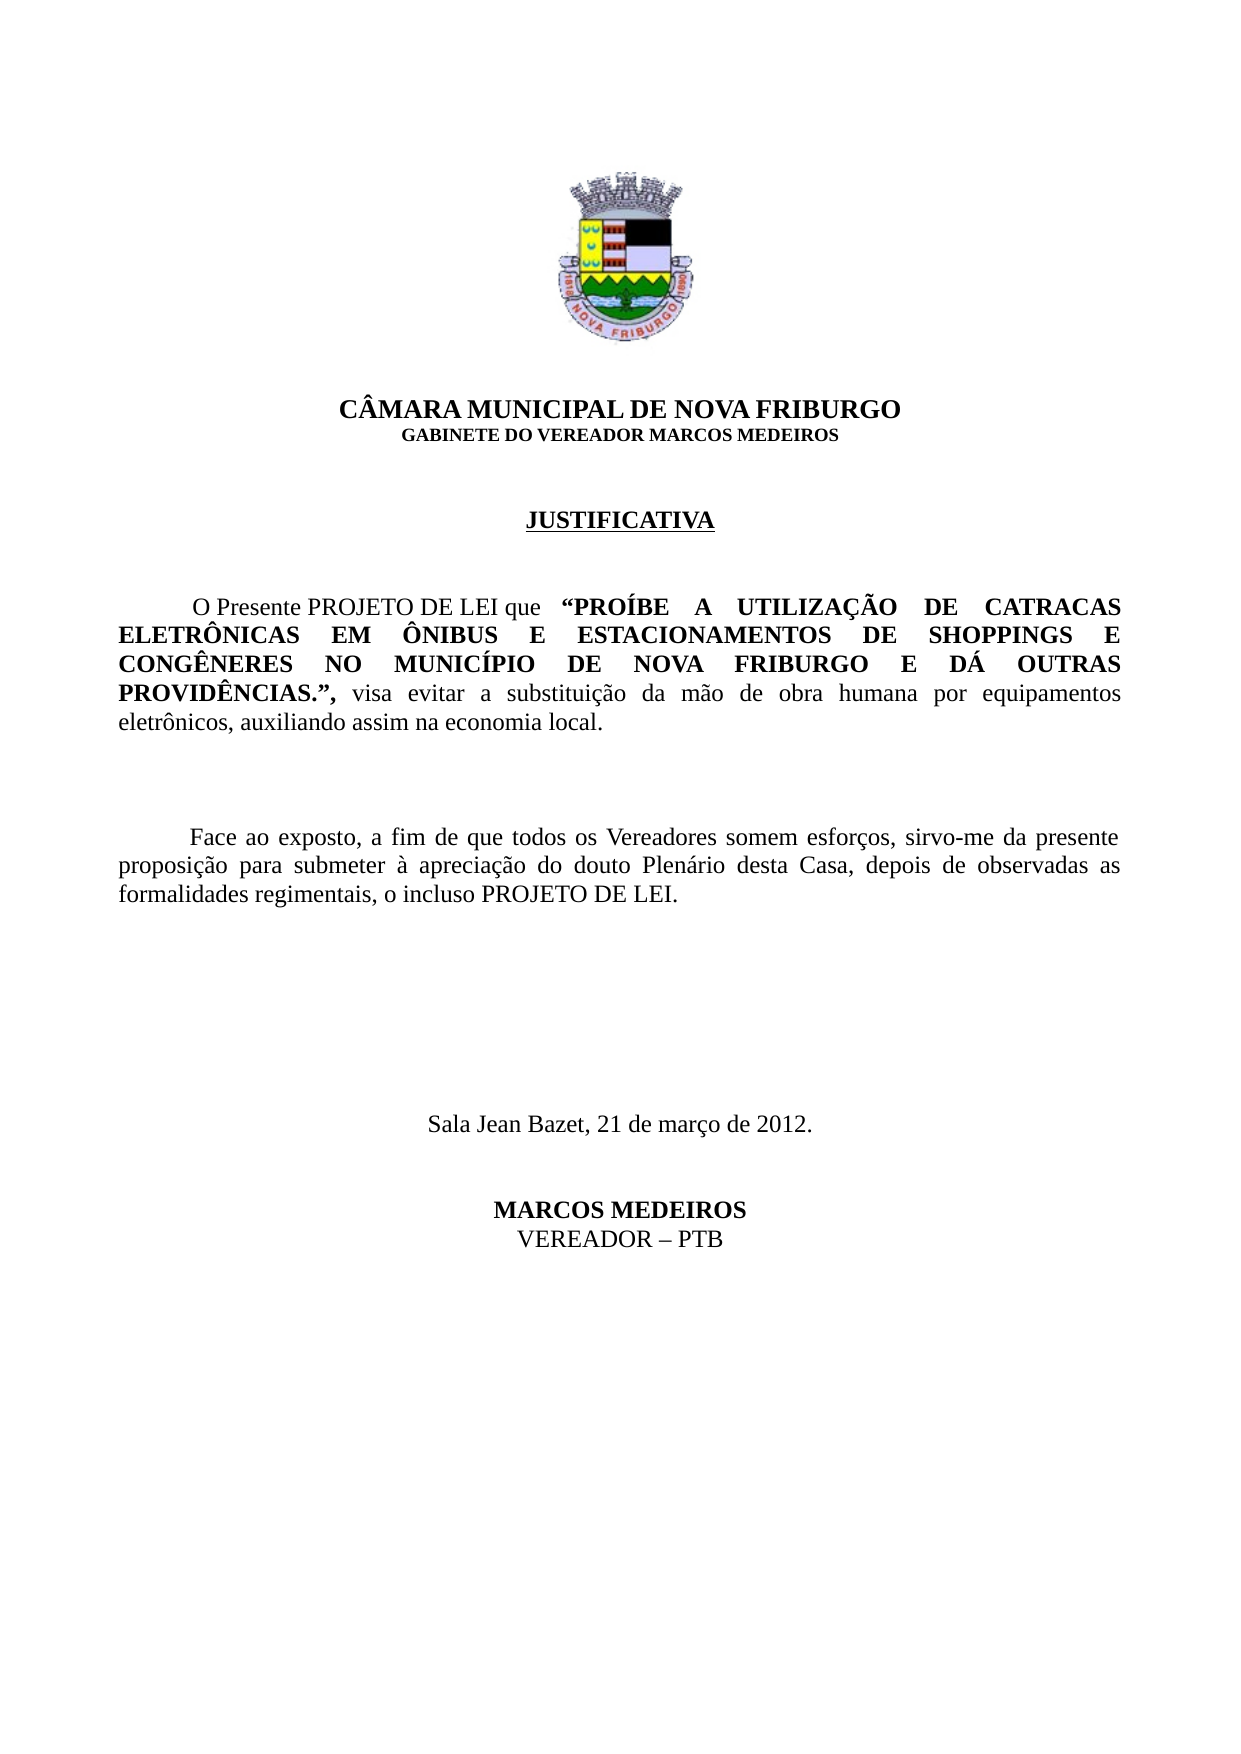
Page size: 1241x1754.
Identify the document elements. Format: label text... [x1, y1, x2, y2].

picture [537, 156, 703, 356]
text GABINETE DO VEREADOR MARCOS MEDEIROS [118, 424, 1122, 446]
text CÂMARA MUNICIPAL DE NOVA FRIBURGO [118, 393, 1122, 424]
text Face ao exposto, a fim de que todos os Vereadores somem esforços, sirvo-me da presente proposição para submeter à apreciação do douto Plenário desta Casa, depois de observadas as formalidades regimentais, o incluso PROJETO DE LEI. [118, 822, 1122, 908]
text O Presente PROJETO DE LEI que “PROÍBE A UTILIZAÇÃO DE CATRACAS ELETRÔNICAS EM ÔNIBUS E ESTACIONAMENTOS DE SHOPPINGS E CONGÊNERES NO MUNICÍPIO DE NOVA FRIBURGO E DÁ OUTRAS PROVIDÊNCIAS.”, visa evitar a substituição da mão de obra humana por equipamentos eletrônicos, auxiliando assim na economia local. [118, 592, 1122, 736]
text JUSTIFICATIVA [118, 506, 1122, 534]
text Sala Jean Bazet, 21 de março de 2012. [118, 1109, 1122, 1138]
text MARCOS MEDEIROS [118, 1196, 1122, 1224]
text VEREADOR – PTB [118, 1224, 1122, 1253]
